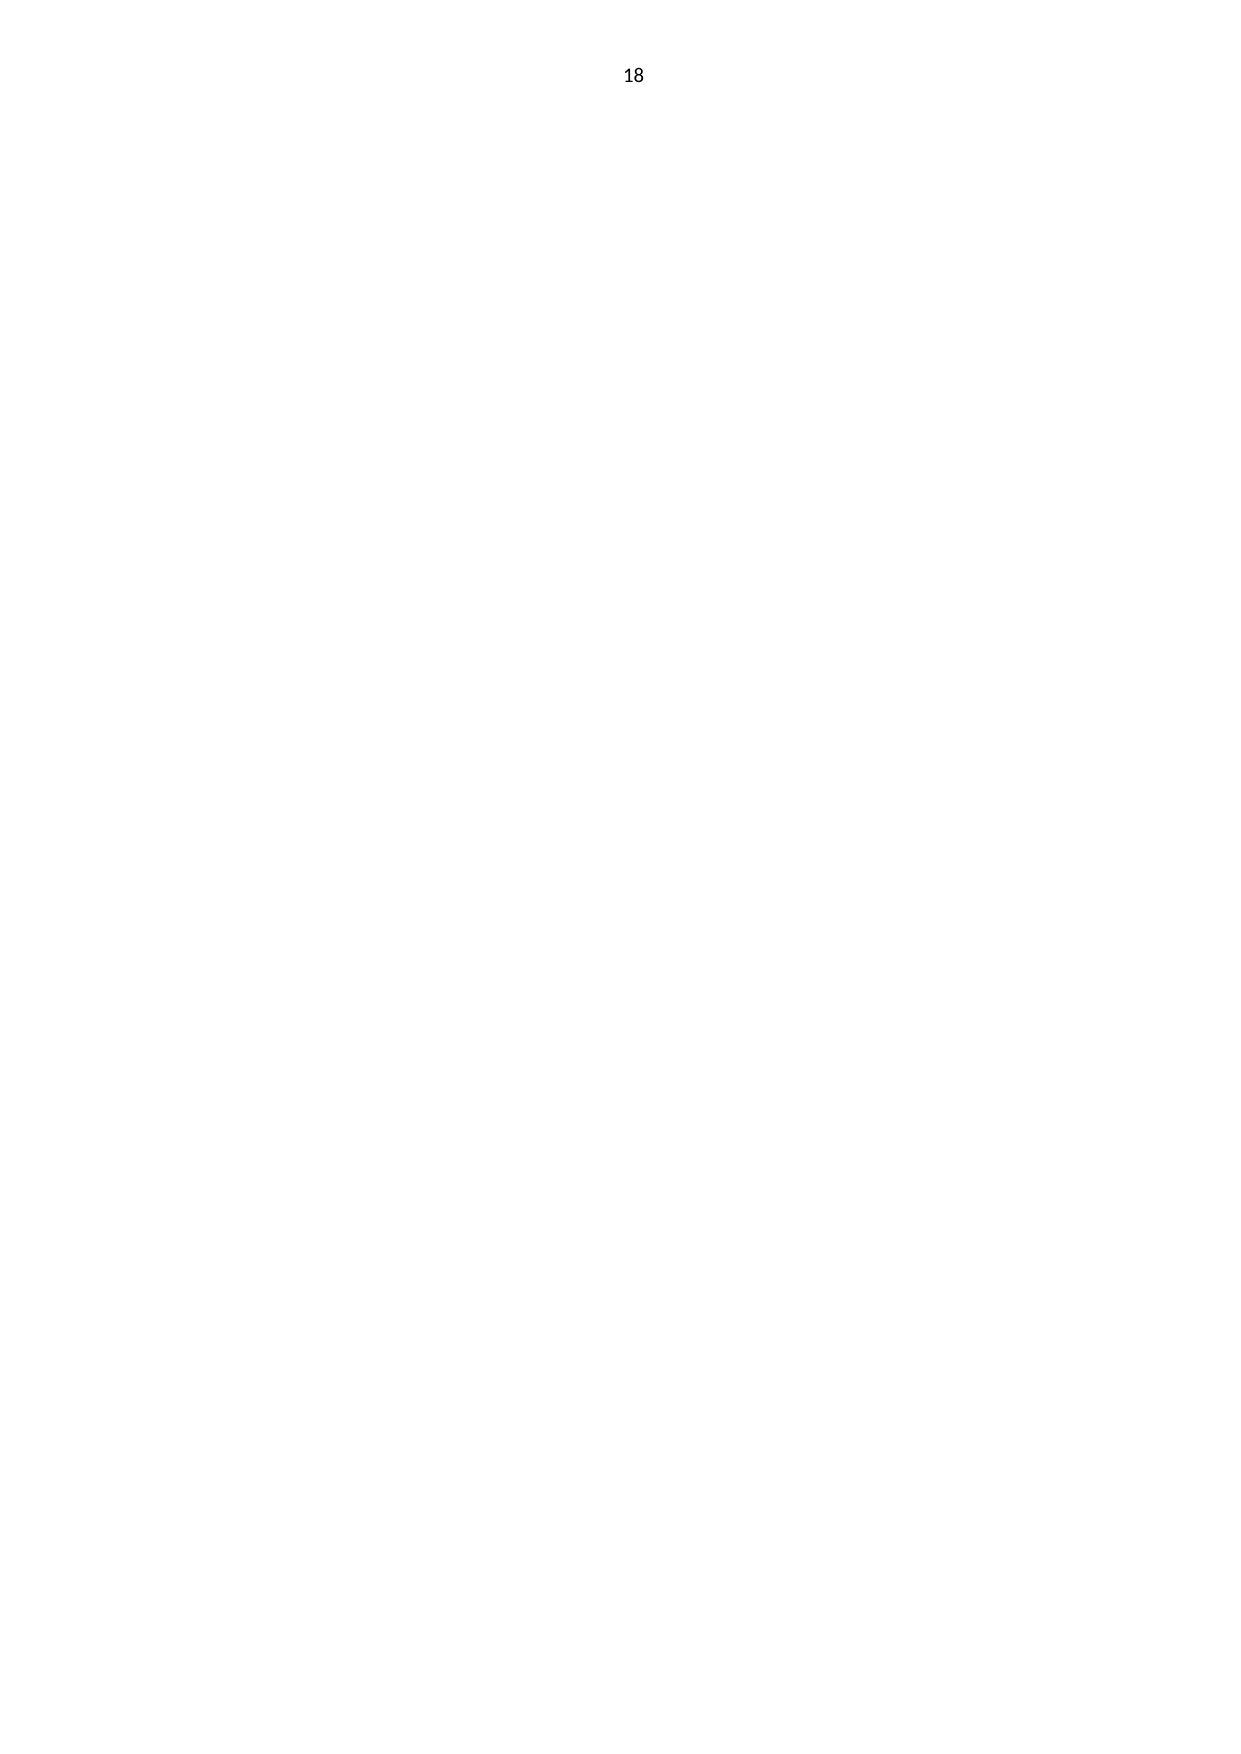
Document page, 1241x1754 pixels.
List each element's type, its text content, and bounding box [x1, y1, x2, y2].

text 18 [623, 62, 844, 87]
